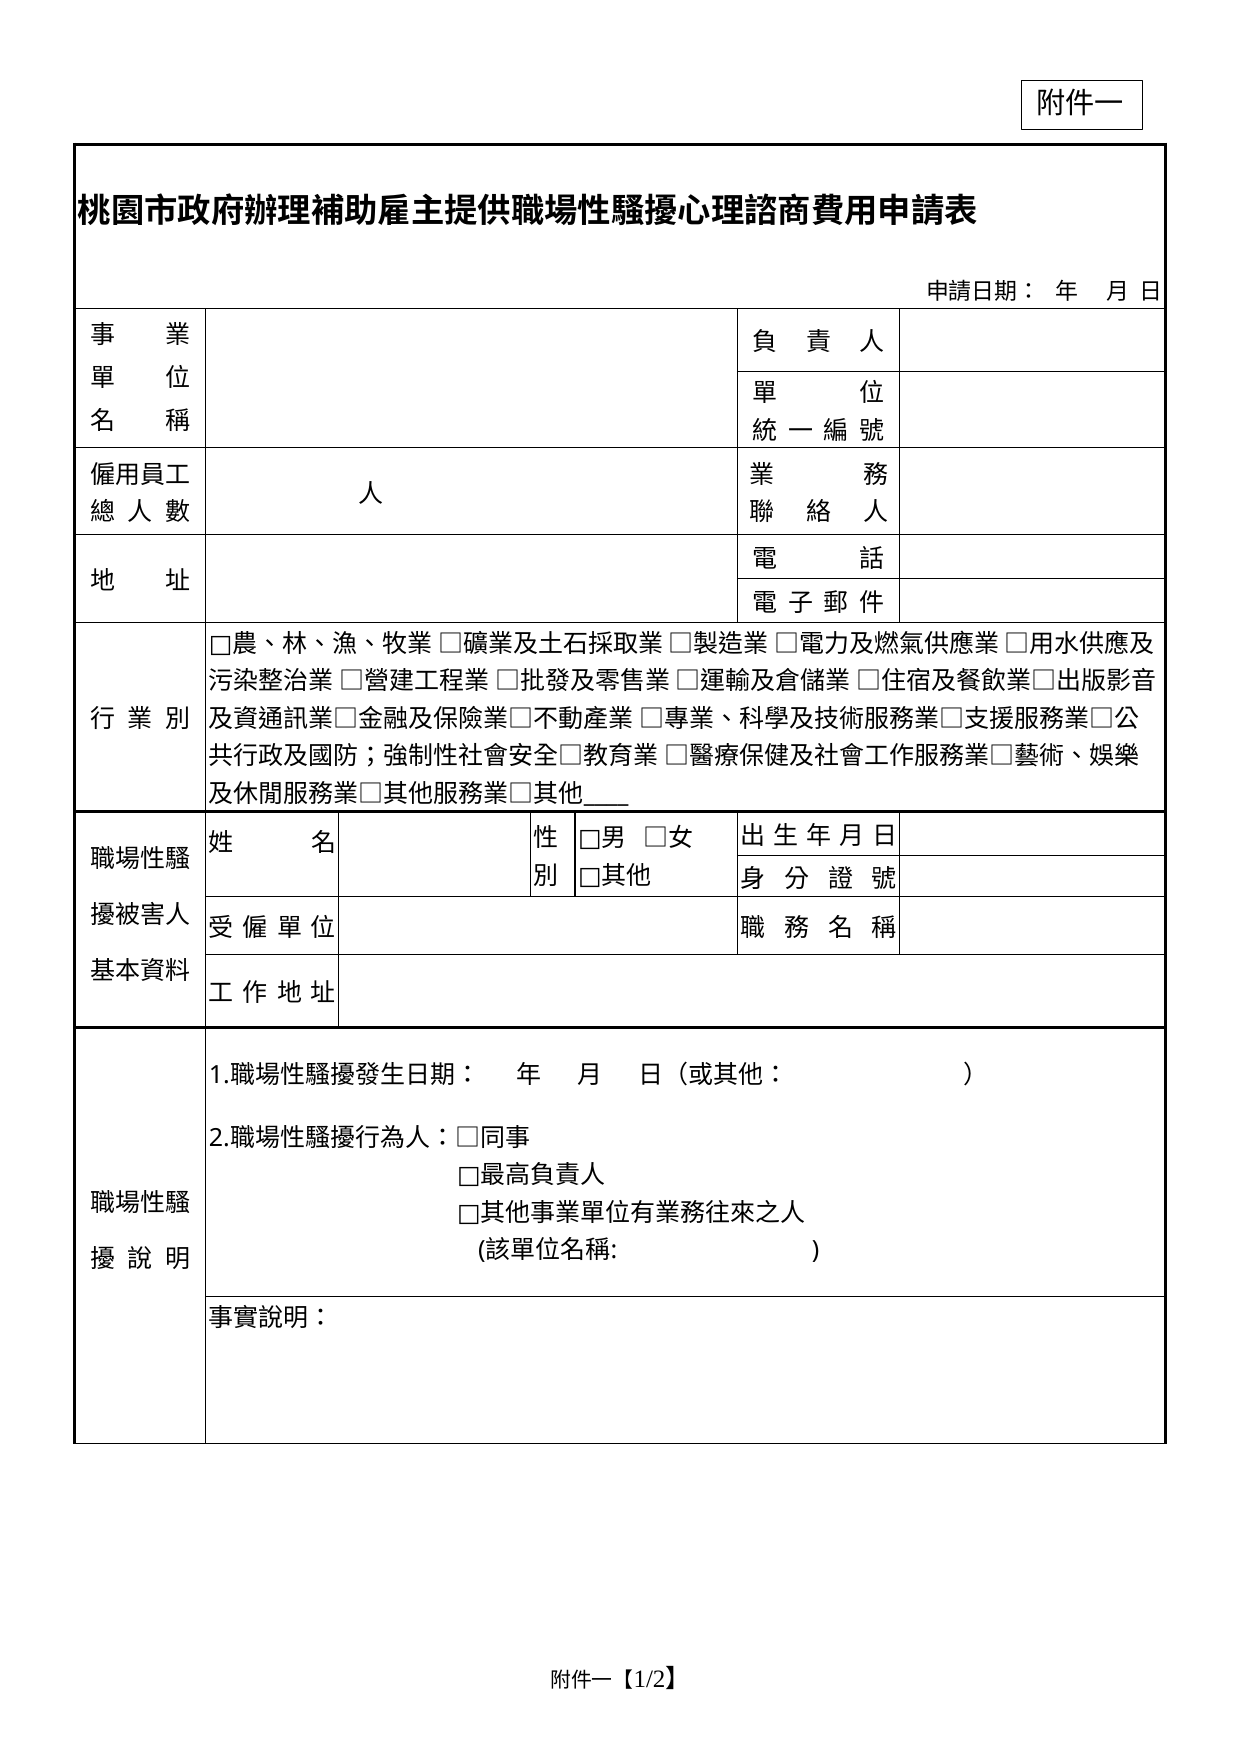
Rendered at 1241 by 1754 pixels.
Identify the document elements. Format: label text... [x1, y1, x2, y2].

table_cell 身分證號 [738, 856, 899, 896]
table_cell [339, 955, 1164, 1026]
table_cell 受僱單位 [206, 897, 338, 954]
table_cell 電子郵件 [738, 579, 899, 622]
table_cell 電 話 [738, 535, 899, 578]
table_cell [900, 897, 1164, 954]
table_cell 性 別 [531, 813, 574, 896]
table_cell [900, 813, 1164, 854]
table_cell □男 □女 □其他 [576, 813, 737, 896]
table_cell 1.職場性騷擾發生日期： 年 月 日（或其他： ） 2.職場性騷擾行為人：□同事 □最高負責人 □其他事業單位有業務往來之人 (該單位名稱: ) [206, 1029, 1164, 1296]
table_cell [900, 448, 1164, 534]
table_cell [206, 535, 737, 622]
table_cell 職場性騷擾說明 [76, 1029, 205, 1442]
table_header 桃園市政府辦理補助雇主提供職場性騷擾心理諮商費用申請表 申請日期： 年 月 日 [76, 146, 1164, 308]
table_cell [900, 579, 1164, 622]
table_cell 僱用員工總人數 [76, 448, 205, 534]
table_cell 姓名 [206, 813, 338, 896]
table_cell [900, 535, 1164, 578]
table_cell 業務 聯絡人 [738, 448, 899, 534]
table_cell 事實說明： [206, 1297, 1164, 1442]
table_cell 負責人 [738, 309, 899, 371]
table_cell [900, 372, 1164, 447]
table_cell [206, 309, 737, 447]
table_cell 人 [206, 448, 737, 534]
table_cell [339, 897, 737, 954]
table_cell 工作地址 [206, 955, 338, 1026]
table_cell 單位 統一編號 [738, 372, 899, 447]
table_cell 行業別 [76, 623, 205, 810]
table_cell 出生年月日 [738, 813, 899, 854]
table_cell [900, 309, 1164, 371]
table_cell 職務名稱 [738, 897, 899, 954]
table_cell 地 址 [76, 535, 205, 622]
table_cell 事業 單 位 名 稱 [76, 309, 205, 447]
table_cell [900, 856, 1164, 896]
table_cell 職場性騷擾被害人基本資料 [76, 813, 205, 1026]
table_cell □農、林、漁、牧業 □礦業及土石採取業 □製造業 □電力及燃氣供應業 □用水供應及污染整治業 □營建工程業 □批發及零售業 □運輸及倉儲業 □住宿及餐飲業□出版影音及資通訊業□金融及保險業□不動產業 □專業、科學及技術服務業□支援服務業□公共行政及國防；強制性社會安全□教育業 □醫療保健及社會工作服務業□藝術、娛樂及休閒服務業□其他服務業□其他____ [206, 623, 1164, 810]
table_cell [339, 813, 530, 896]
